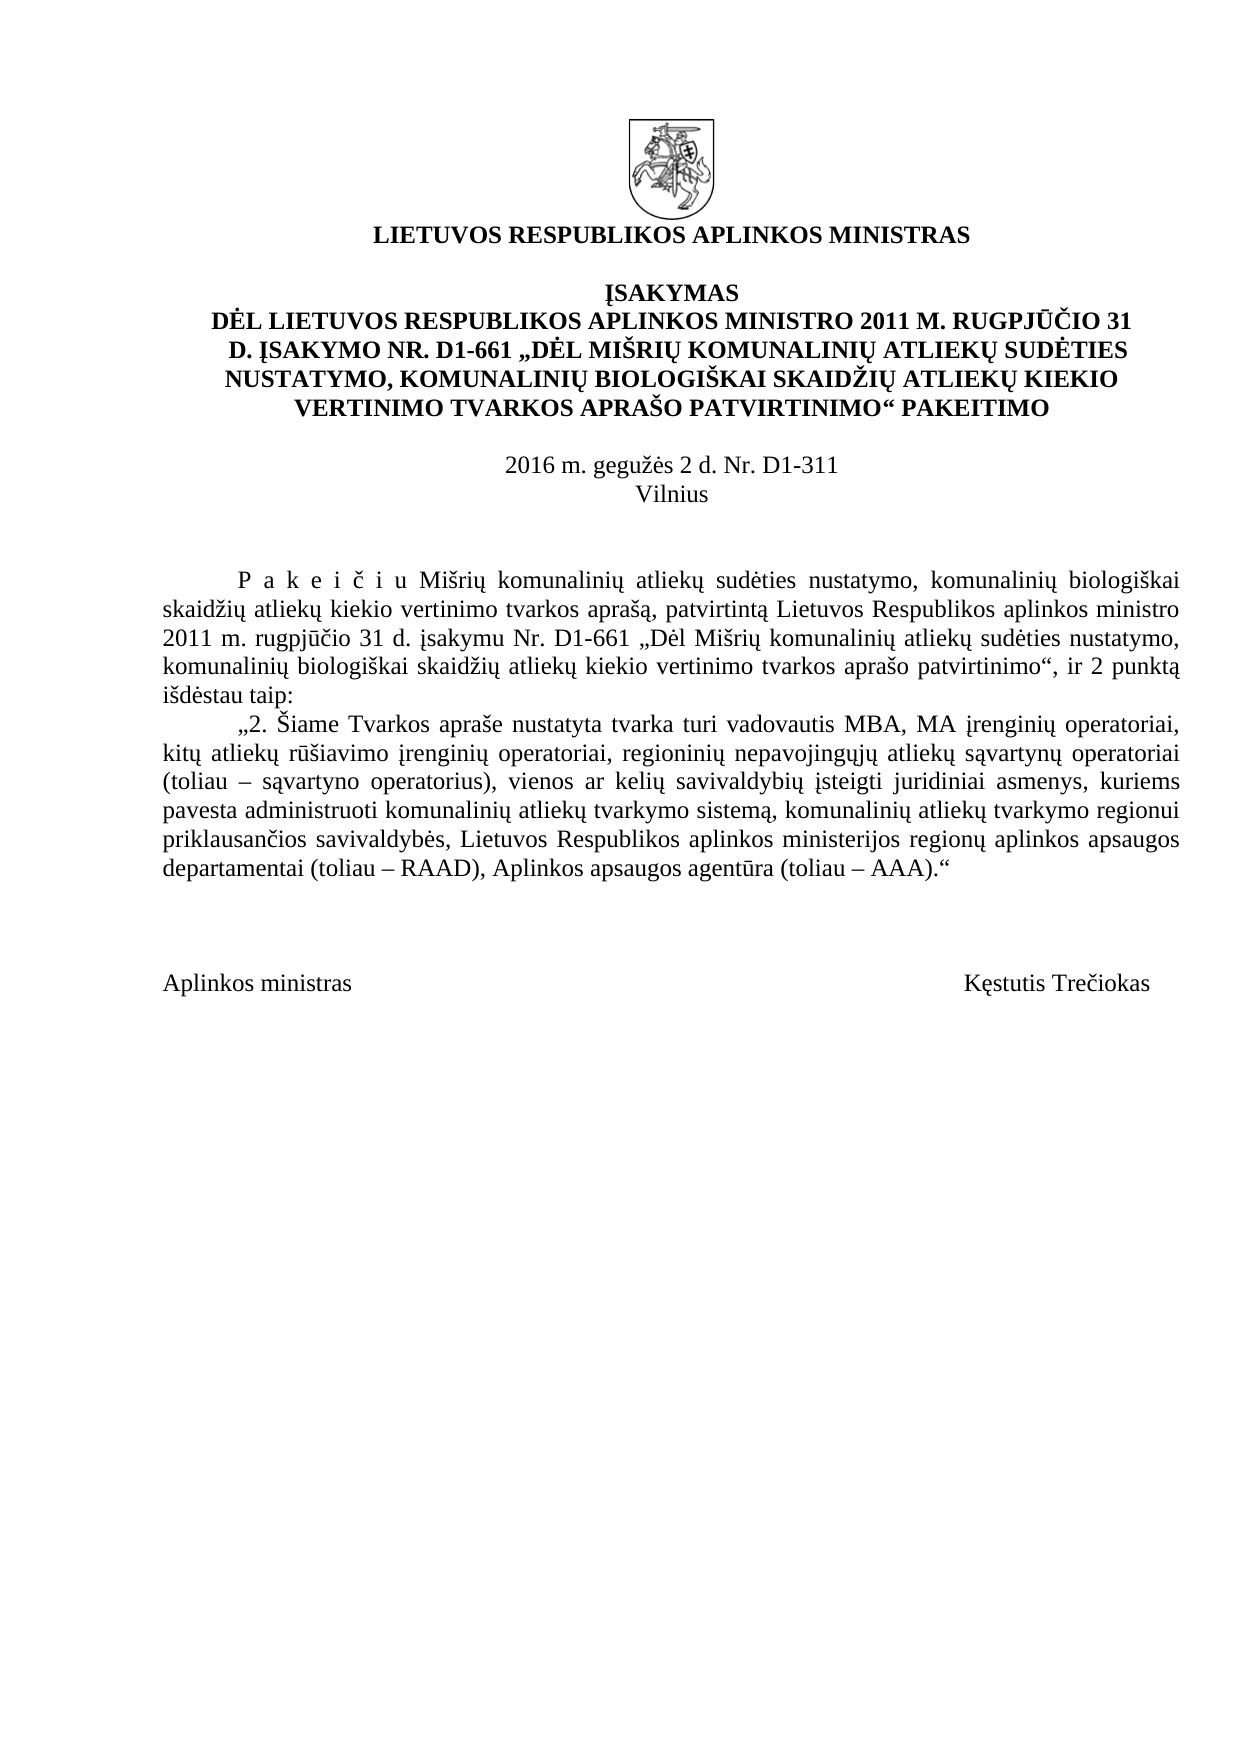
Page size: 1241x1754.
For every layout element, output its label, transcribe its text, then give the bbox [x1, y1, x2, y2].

text ĮSAKYMAS [162, 278, 1181, 306]
text P a k e i č i u Mišrių komunalinių atliekų sudėties nustatymo, komunalinių biologiškai skaidžių atliekų kiekio vertinimo tvarkos aprašą, patvirtintą Lietuvos Respublikos aplinkos ministro 2011 m. rugpjūčio 31 d. įsakymu Nr. D1-661 „Dėl Mišrių komunalinių atliekų sudėties nustatymo, komunalinių biologiškai skaidžių atliekų kiekio vertinimo tvarkos aprašo patvirtinimo“, ir 2 punktą išdėstau taip: [162, 565, 1181, 709]
text 2016 m. gegužės 2 d. Nr. D1-311 [162, 450, 1181, 479]
text „2. Šiame Tvarkos apraše nustatyta tvarka turi vadovautis MBA, MA įrenginių operatoriai, kitų atliekų rūšiavimo įrenginių operatoriai, regioninių nepavojingųjų atliekų sąvartynų operatoriai (toliau – sąvartyno operatorius), vienos ar kelių savivaldybių įsteigti juridiniai asmenys, kuriems pavesta administruoti komunalinių atliekų tvarkymo sistemą, komunalinių atliekų tvarkymo regionui priklausančios savivaldybės, Lietuvos Respublikos aplinkos ministerijos regionų aplinkos apsaugos departamentai (toliau – RAAD), Aplinkos apsaugos agentūra (toliau – AAA).“ [162, 709, 1181, 881]
text LIETUVOS RESPUBLIKOS APLINKOS MINISTRAS [162, 220, 1181, 278]
text Aplinkos ministras Kęstutis Trečiokas [162, 968, 1181, 996]
text DĖL LIETUVOS RESPUBLIKOS APLINKOS MINISTRO 2011 M. RUGPJŪČIO 31 [162, 306, 1181, 335]
text Vilnius [162, 479, 1181, 508]
text D. ĮSAKYMO NR. D1-661 „DĖL MIŠRIŲ KOMUNALINIŲ ATLIEKŲ SUDĖTIES NUSTATYMO, KOMUNALINIŲ BIOLOGIŠKAI SKAIDŽIŲ ATLIEKŲ KIEKIO VERTINIMO TVARKOS APRAŠO PATVIRTINIMO“ PAKEITIMO [162, 335, 1181, 421]
